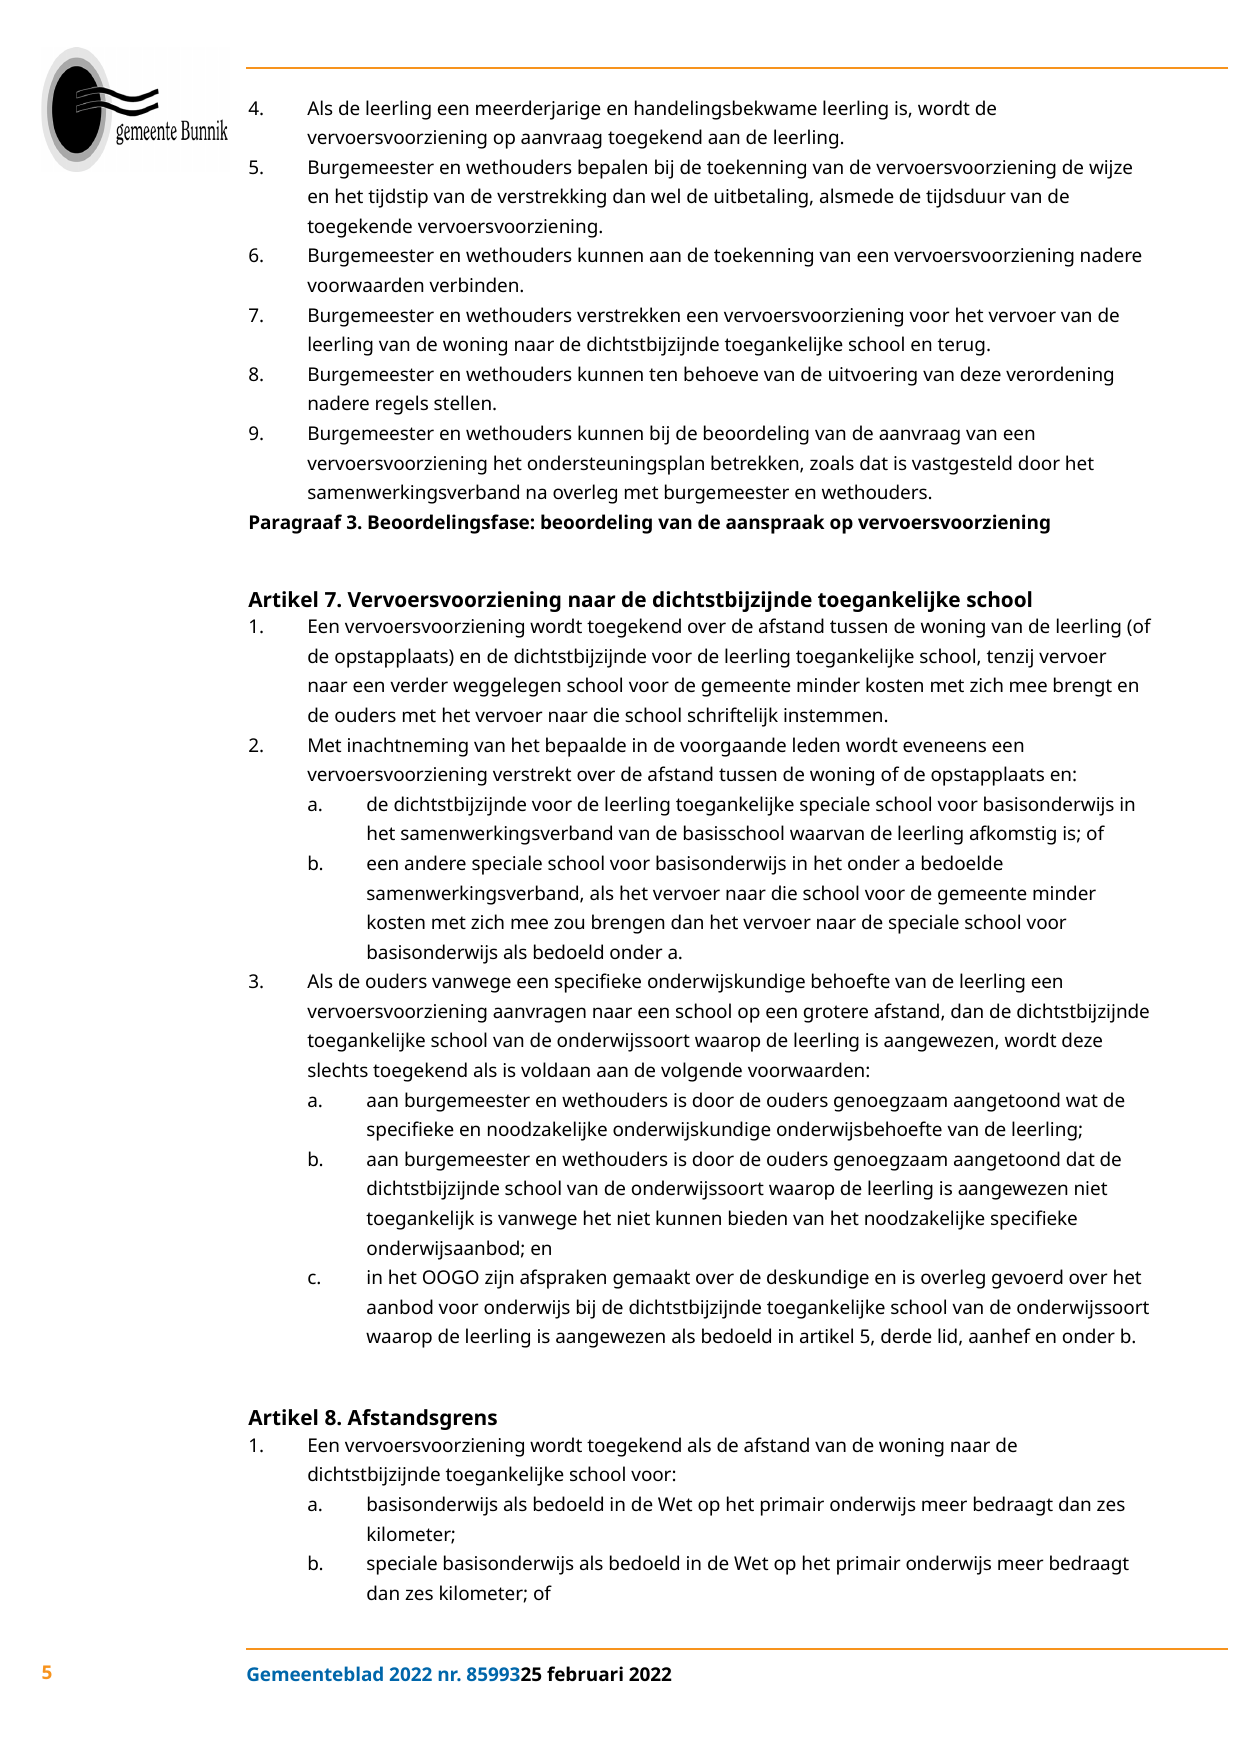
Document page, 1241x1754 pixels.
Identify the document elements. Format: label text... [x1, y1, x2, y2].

list Burgemeester en wethouders kunnen bij de beoordeling van de aanvraag van een vervoersvoorziening het ondersteuningsplan betrekken, zoals dat is vastgesteld door het samenwerkingsverband na overleg met burgemeester en wethouders. [248, 420, 1152, 505]
picture [41, 47, 231, 172]
text Artikel 7. Vervoersvoorziening naar de dichtstbijzijnde toegankelijke school [248, 585, 1152, 613]
list Een vervoersvoorziening wordt toegekend als de afstand van de woning naar de dichtstbijzijnde toegankelijke school voor: [248, 1432, 1152, 1487]
list in het OOGO zijn afspraken gemaakt over de deskundige en is overleg gevoerd over het aanbod voor onderwijs bij de dichtstbijzijnde toegankelijke school van de onderwijssoort waarop de leerling is aangewezen als bedoeld in artikel 5, derde lid, aanhef en onder b. [307, 1264, 1152, 1349]
list Een vervoersvoorziening wordt toegekend over de afstand tussen de woning van de leerling (of de opstapplaats) en de dichtstbijzijnde voor de leerling toegankelijke school, tenzij vervoer naar een verder weggelegen school voor de gemeente minder kosten met zich mee brengt en de ouders met het vervoer naar die school schriftelijk instemmen. [248, 613, 1152, 728]
list Als de leerling een meerderjarige en handelingsbekwame leerling is, wordt de vervoersvoorziening op aanvraag toegekend aan de leerling. [248, 95, 1152, 150]
list Burgemeester en wethouders bepalen bij de toekenning van de vervoersvoorziening de wijze en het tijdstip van de verstrekking dan wel de uitbetaling, alsmede de tijdsduur van de toegekende vervoersvoorziening. [248, 154, 1152, 239]
text Artikel 8. Afstandsgrens [248, 1403, 1152, 1432]
list Burgemeester en wethouders kunnen aan de toekenning van een vervoersvoorziening nadere voorwaarden verbinden. [248, 243, 1152, 298]
list de dichtstbijzijnde voor de leerling toegankelijke speciale school voor basisonderwijs in het samenwerkingsverband van de basisschool waarvan de leerling afkomstig is; of [307, 791, 1152, 846]
list aan burgemeester en wethouders is door de ouders genoegzaam aangetoond dat de dichtstbijzijnde school van de onderwijssoort waarop de leerling is aangewezen niet toegankelijk is vanwege het niet kunnen bieden van het noodzakelijke specifieke onderwijsaanbod; en [307, 1146, 1152, 1261]
list een andere speciale school voor basisonderwijs in het onder a bedoelde samenwerkingsverband, als het vervoer naar die school voor de gemeente minder kosten met zich mee zou brengen dan het vervoer naar de speciale school voor basisonderwijs als bedoeld onder a. [307, 850, 1152, 965]
list Met inachtneming van het bepaalde in de voorgaande leden wordt eveneens een vervoersvoorziening verstrekt over de afstand tussen de woning of de opstapplaats en: [248, 732, 1152, 787]
list Burgemeester en wethouders kunnen ten behoeve van de uitvoering van deze verordening nadere regels stellen. [248, 361, 1152, 416]
text Paragraaf 3. Beoordelingsfase: beoordeling van de aanspraak op vervoersvoorziening [248, 509, 1152, 535]
list Burgemeester en wethouders verstrekken een vervoersvoorziening voor het vervoer van de leerling van de woning naar de dichtstbijzijnde toegankelijke school en terug. [248, 302, 1152, 357]
list basisonderwijs als bedoeld in de Wet op het primair onderwijs meer bedraagt dan zes kilometer; [307, 1491, 1152, 1546]
list Als de ouders vanwege een specifieke onderwijskundige behoefte van de leerling een vervoersvoorziening aanvragen naar een school op een grotere afstand, dan de dichtstbijzijnde toegankelijke school van de onderwijssoort waarop de leerling is aangewezen, wordt deze slechts toegekend als is voldaan aan de volgende voorwaarden: [248, 968, 1152, 1083]
list speciale basisonderwijs als bedoeld in de Wet op het primair onderwijs meer bedraagt dan zes kilometer; of [307, 1550, 1152, 1606]
list aan burgemeester en wethouders is door de ouders genoegzaam aangetoond wat de specifieke en noodzakelijke onderwijskundige onderwijsbehoefte van de leerling; [307, 1087, 1152, 1142]
